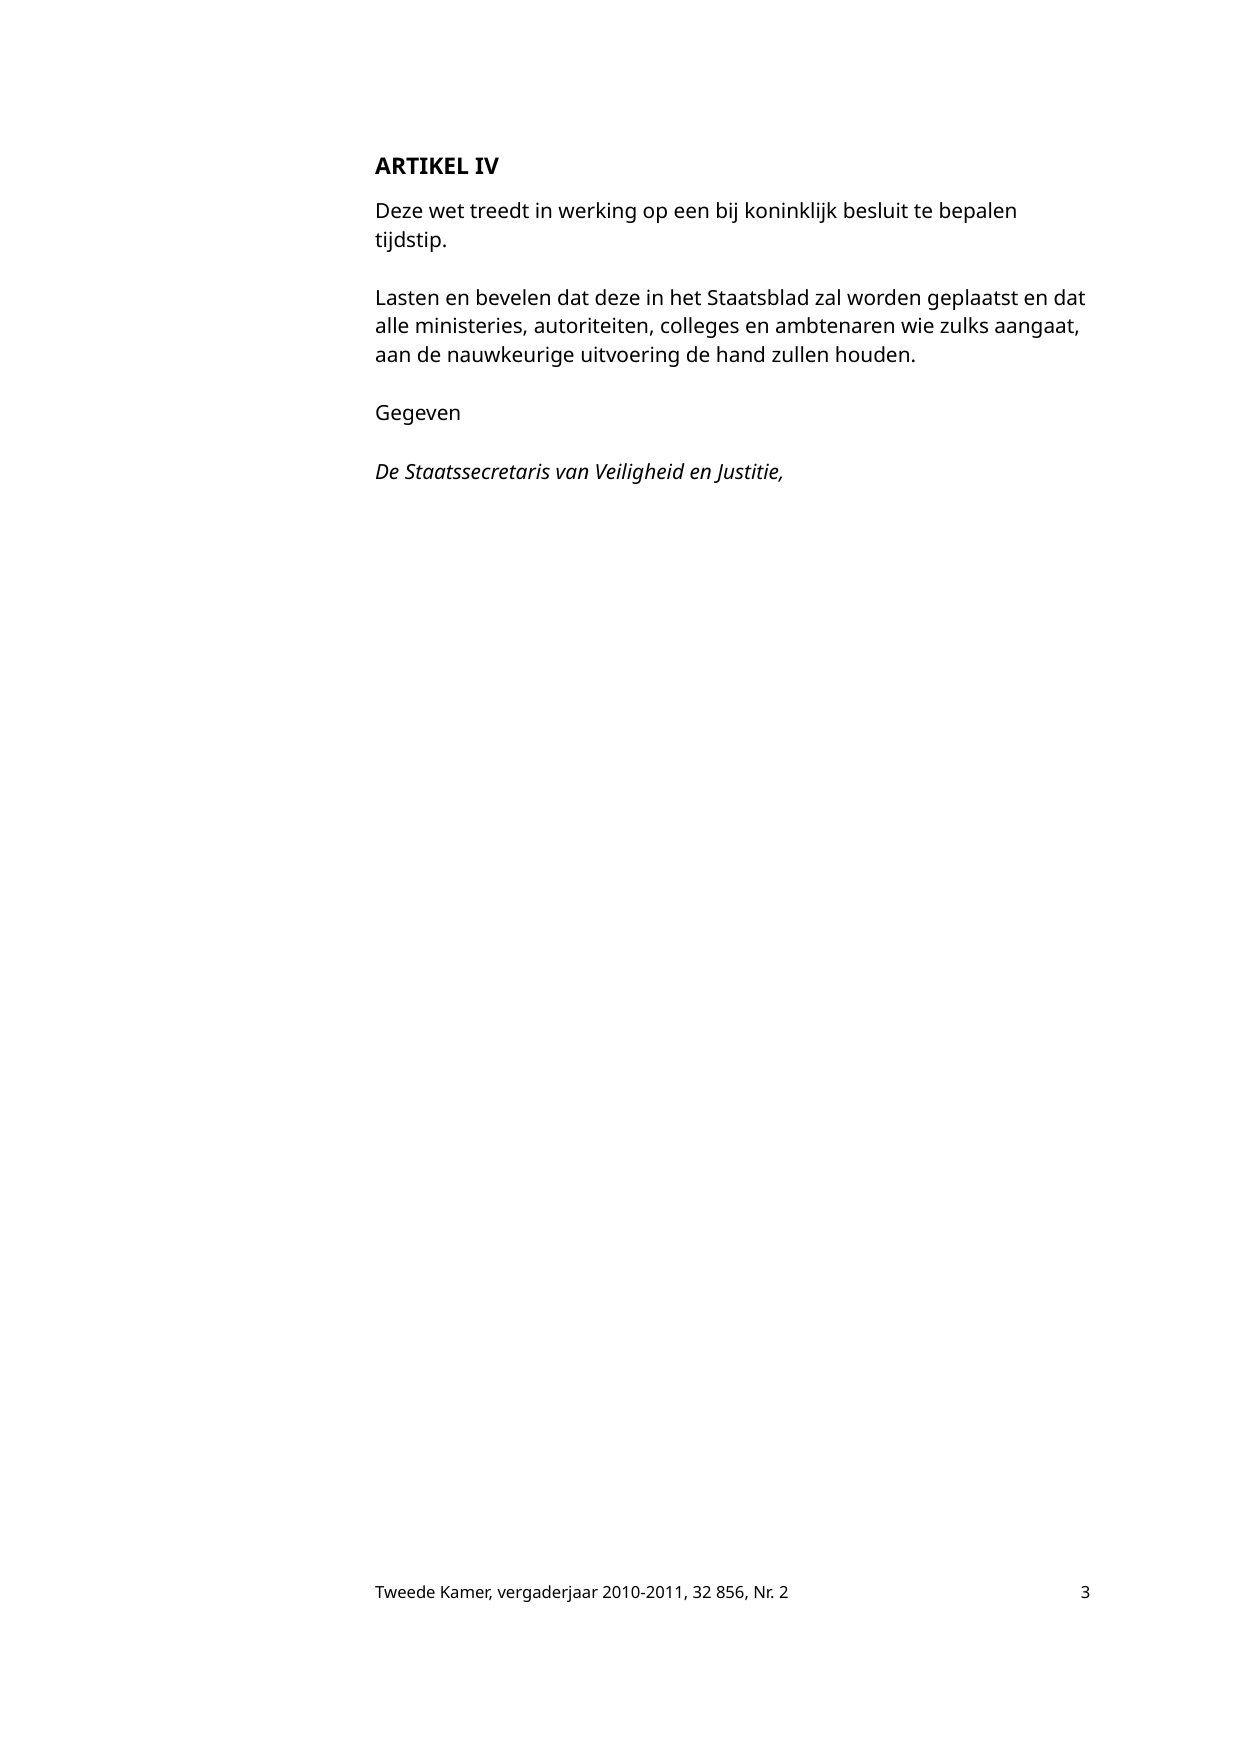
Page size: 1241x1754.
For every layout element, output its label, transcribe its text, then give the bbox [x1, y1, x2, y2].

text Lasten en bevelen dat deze in het Staatsblad zal worden geplaatst en dat alle ministeries, autoriteiten, colleges en ambtenaren wie zulks aangaat, aan de nauwkeurige uitvoering de hand zullen houden. [375, 283, 1090, 368]
text Gegeven [375, 398, 1090, 427]
text Deze wet treedt in werking op een bij koninklijk besluit te bepalen tijdstip. [375, 196, 1090, 253]
subtitle ARTIKEL IV [375, 150, 1090, 181]
text De Staatssecretaris van Veiligheid en Justitie, [375, 457, 1090, 485]
